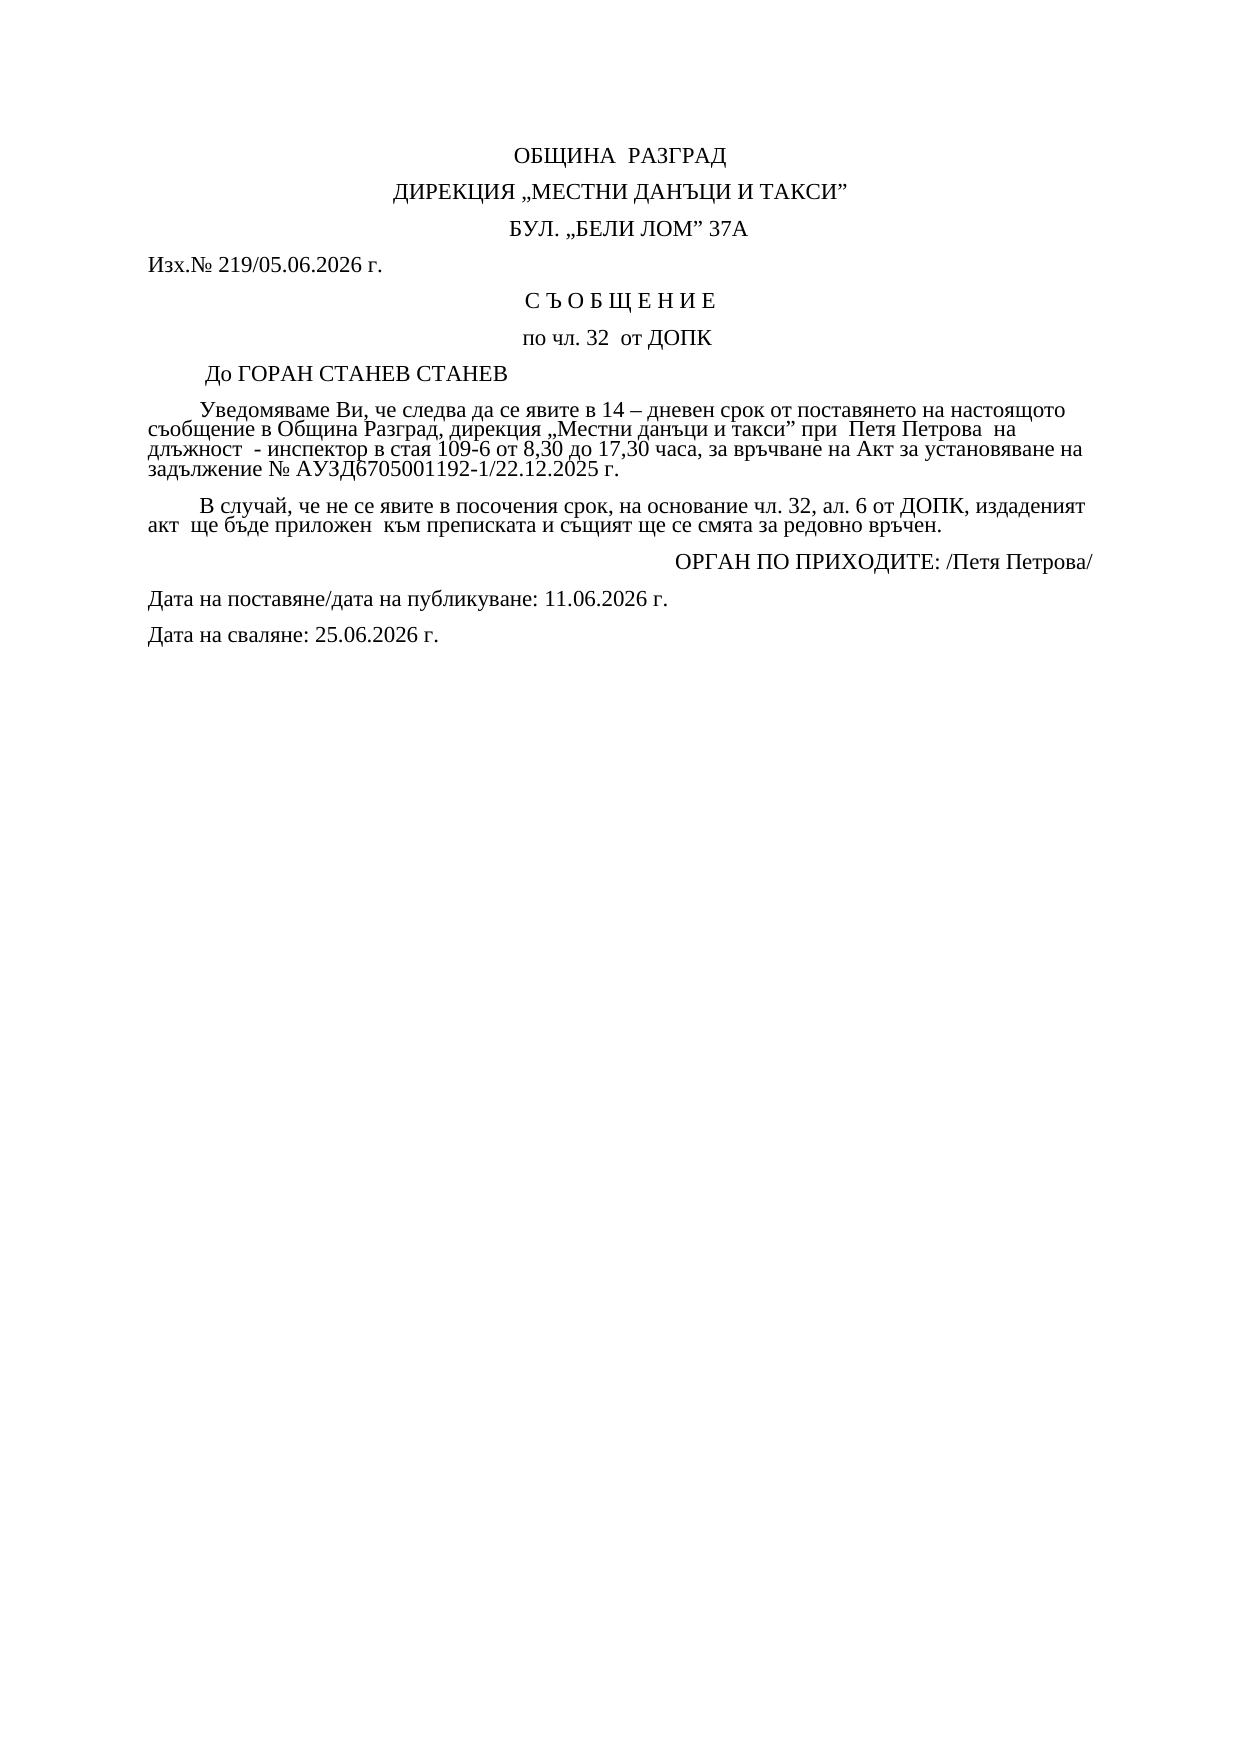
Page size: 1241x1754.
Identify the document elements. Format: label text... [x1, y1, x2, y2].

text ДИРЕКЦИЯ „МЕСТНИ ДАНЪЦИ И ТАКСИ” [148, 184, 404, 204]
text ОРГАН ПО ПРИХОДИТЕ: /Петя Петрова/ [148, 554, 885, 574]
text Изх.№ 219/05.06.2026 г. [148, 257, 1093, 276]
text ОБЩИНА РАЗГРАД [564, 148, 710, 167]
text БУЛ. „БЕЛИ ЛОМ” 37А [148, 220, 1093, 240]
text по чл. 32 от ДОПК [148, 329, 1093, 349]
text До ГОРАН СТАНЕВ СТАНЕВ [148, 366, 216, 385]
text До ГОРАН СТАНЕВ СТАНЕВ [218, 366, 1093, 385]
text Дата на сваляне: 25.06.2026 г. [160, 627, 1093, 646]
text Уведомяваме Ви, че следва да се явите в 14 – дневен срок от поставянето на настоящото съобщение в Община Разград, дирекция „Местни данъци и такси” при Петя Петрова на длъжност - инспектор в стая 109-6 от 8,30 до 17,30 часа, за връчване на Акт за установяване на задължение № АУЗД6705001192-1/22.12.2025 г. [148, 402, 1093, 481]
text ДИРЕКЦИЯ „МЕСТНИ ДАНЪЦИ И ТАКСИ” [481, 184, 644, 204]
text ДИРЕКЦИЯ „МЕСТНИ ДАНЪЦИ И ТАКСИ” [406, 184, 482, 204]
text Дата на поставяне/дата на публикуване: 11.06.2026 г. [148, 590, 1093, 610]
text ОБЩИНА РАЗГРАД [148, 148, 564, 167]
text ДИРЕКЦИЯ „МЕСТНИ ДАНЪЦИ И ТАКСИ” [712, 184, 1093, 204]
text ОРГАН ПО ПРИХОДИТЕ: /Петя Петрова/ [887, 554, 1093, 574]
text В случай, че не се явите в посочения срок, на основание чл. 32, ал. 6 от ДОПК, издаденият акт ще бъде приложен към преписката и същият ще се смята за редовно връчен. [148, 498, 1093, 537]
text ДИРЕКЦИЯ „МЕСТНИ ДАНЪЦИ И ТАКСИ” [646, 184, 713, 204]
text ОБЩИНА РАЗГРАД [723, 148, 1093, 167]
text С Ъ О Б Щ Е Н И Е [148, 293, 1093, 313]
